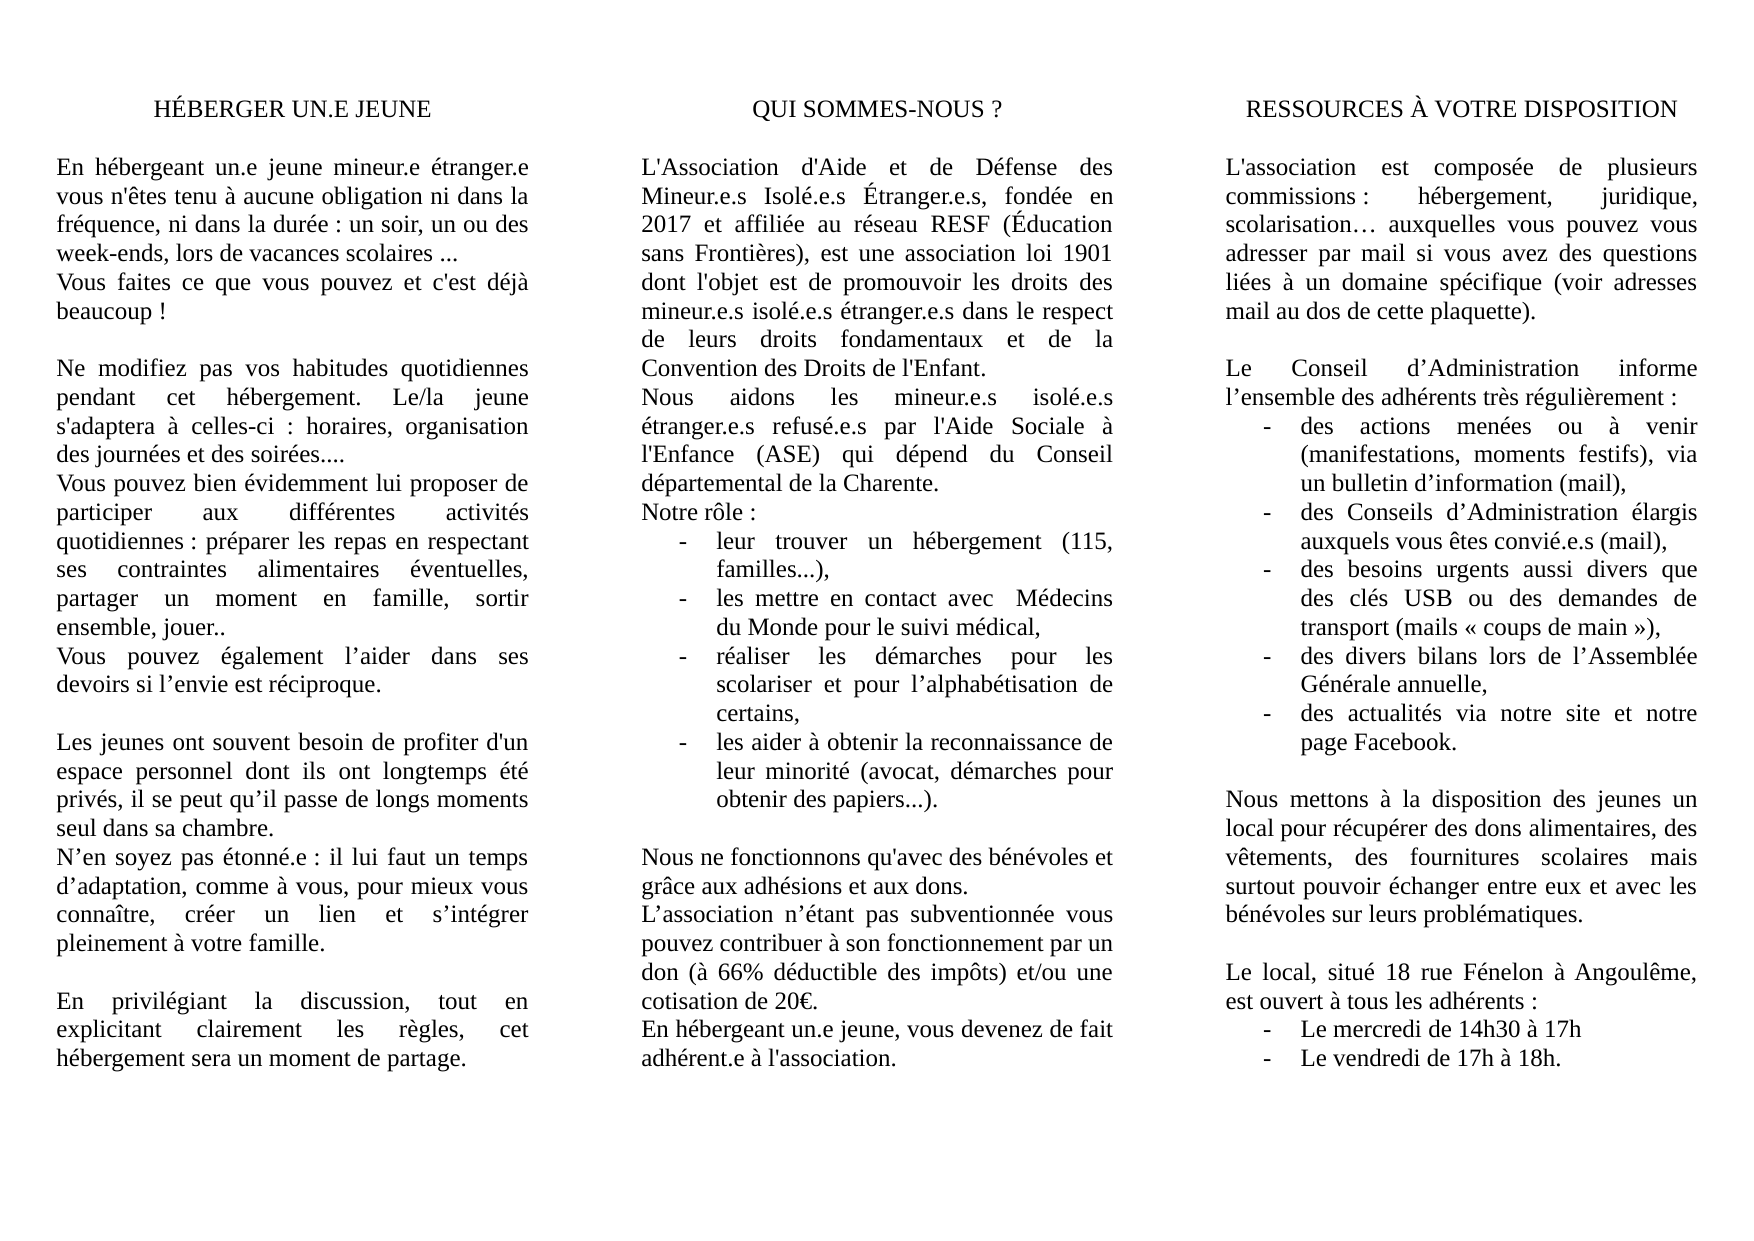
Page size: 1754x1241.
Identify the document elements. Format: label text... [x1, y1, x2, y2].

text Le local, situé 18 rue Fénelon à Angoulême, est ouvert à tous les adhérents : [1225, 957, 1698, 1014]
text Vous pouvez également l’aider dans ses devoirs si l’envie est réciproque. [56, 641, 529, 698]
text L’association n’étant pas subventionnée vous pouvez contribuer à son fonctionnement par un don (à 66% déductible des impôts) et/ou une cotisation de 20€. [641, 899, 1113, 1014]
text HÉBERGER UN.E JEUNE [56, 94, 529, 123]
text N’en soyez pas étonné.e : il lui faut un temps d’adaptation, comme à vous, pour mieux vous connaître, créer un lien et s’intégrer pleinement à votre famille. [56, 842, 529, 957]
list Le mercredi de 14h30 à 17h [1263, 1014, 1698, 1043]
text En hébergeant un.e jeune mineur.e étranger.e vous n'êtes tenu à aucune obligation ni dans la fréquence, ni dans la durée : un soir, un ou des week-ends, lors de vacances scolaires ... [56, 152, 529, 267]
list des Conseils d’Administration élargis auxquels vous êtes convié.e.s (mail), [1263, 497, 1698, 554]
text Vous faites ce que vous pouvez et c'est déjà beaucoup ! [56, 267, 529, 324]
text En privilégiant la discussion, tout en explicitant clairement les règles, cet hébergement sera un moment de partage. [56, 986, 529, 1072]
list des actualités via notre site et notre page Facebook. [1263, 698, 1698, 756]
text L'association est composée de plusieurs commissions : hébergement, juridique, scolarisation… auxquelles vous pouvez vous adresser par mail si vous avez des questions liées à un domaine spécifique (voir adresses mail au dos de cette plaquette). [1225, 152, 1698, 324]
text Nous mettons à la disposition des jeunes un local pour récupérer des dons alimentaires, des vêtements, des fournitures scolaires mais surtout pouvoir échanger entre eux et avec les bénévoles sur leurs problématiques. [1225, 784, 1698, 928]
list les aider à obtenir la reconnaissance de leur minorité (avocat, démarches pour obtenir des papiers...). [678, 727, 1113, 813]
text RESSOURCES À VOTRE DISPOSITION [1225, 94, 1698, 123]
text Le Conseil d’Administration informe l’ensemble des adhérents très régulièrement : [1225, 353, 1698, 411]
list les mettre en contact avec Médecins du Monde pour le suivi médical, [678, 583, 1113, 641]
list réaliser les démarches pour les scolariser et pour l’alphabétisation de certains, [678, 641, 1113, 727]
text En hébergeant un.e jeune, vous devenez de fait adhérent.e à l'association. [641, 1014, 1113, 1072]
text L'Association d'Aide et de Défense des Mineur.e.s Isolé.e.s Étranger.e.s, fondée en 2017 et affiliée au réseau RESF (Éducation sans Frontières), est une association loi 1901 dont l'objet est de promouvoir les droits des mineur.e.s isolé.e.s étranger.e.s dans le respect de leurs droits fondamentaux et de la Convention des Droits de l'Enfant. [641, 152, 1113, 382]
text Nous ne fonctionnons qu'avec des bénévoles et grâce aux adhésions et aux dons. [641, 842, 1113, 899]
list des divers bilans lors de l’Assemblée Générale annuelle, [1263, 641, 1698, 698]
text QUI SOMMES-NOUS ? [641, 94, 1113, 123]
text Nous aidons les mineur.e.s isolé.e.s étranger.e.s refusé.e.s par l'Aide Sociale à l'Enfance (ASE) qui dépend du Conseil départemental de la Charente. [641, 382, 1113, 497]
text Notre rôle : [641, 497, 1113, 526]
text Ne modifiez pas vos habitudes quotidiennes pendant cet hébergement. Le/la jeune s'adaptera à celles-ci : horaires, organisation des journées et des soirées.... [56, 353, 529, 468]
list des actions menées ou à venir (manifestations, moments festifs), via un bulletin d’information (mail), [1263, 411, 1698, 497]
text Les jeunes ont souvent besoin de profiter d'un espace personnel dont ils ont longtemps été privés, il se peut qu’il passe de longs moments seul dans sa chambre. [56, 727, 529, 842]
list leur trouver un hébergement (115, familles...), [678, 526, 1113, 583]
list Le vendredi de 17h à 18h. [1263, 1043, 1698, 1072]
text Vous pouvez bien évidemment lui proposer de participer aux différentes activités quotidiennes : préparer les repas en respectant ses contraintes alimentaires éventuelles, partager un moment en famille, sortir ensemble, jouer.. [56, 468, 529, 641]
list des besoins urgents aussi divers que des clés USB ou des demandes de transport (mails « coups de main »), [1263, 554, 1698, 641]
